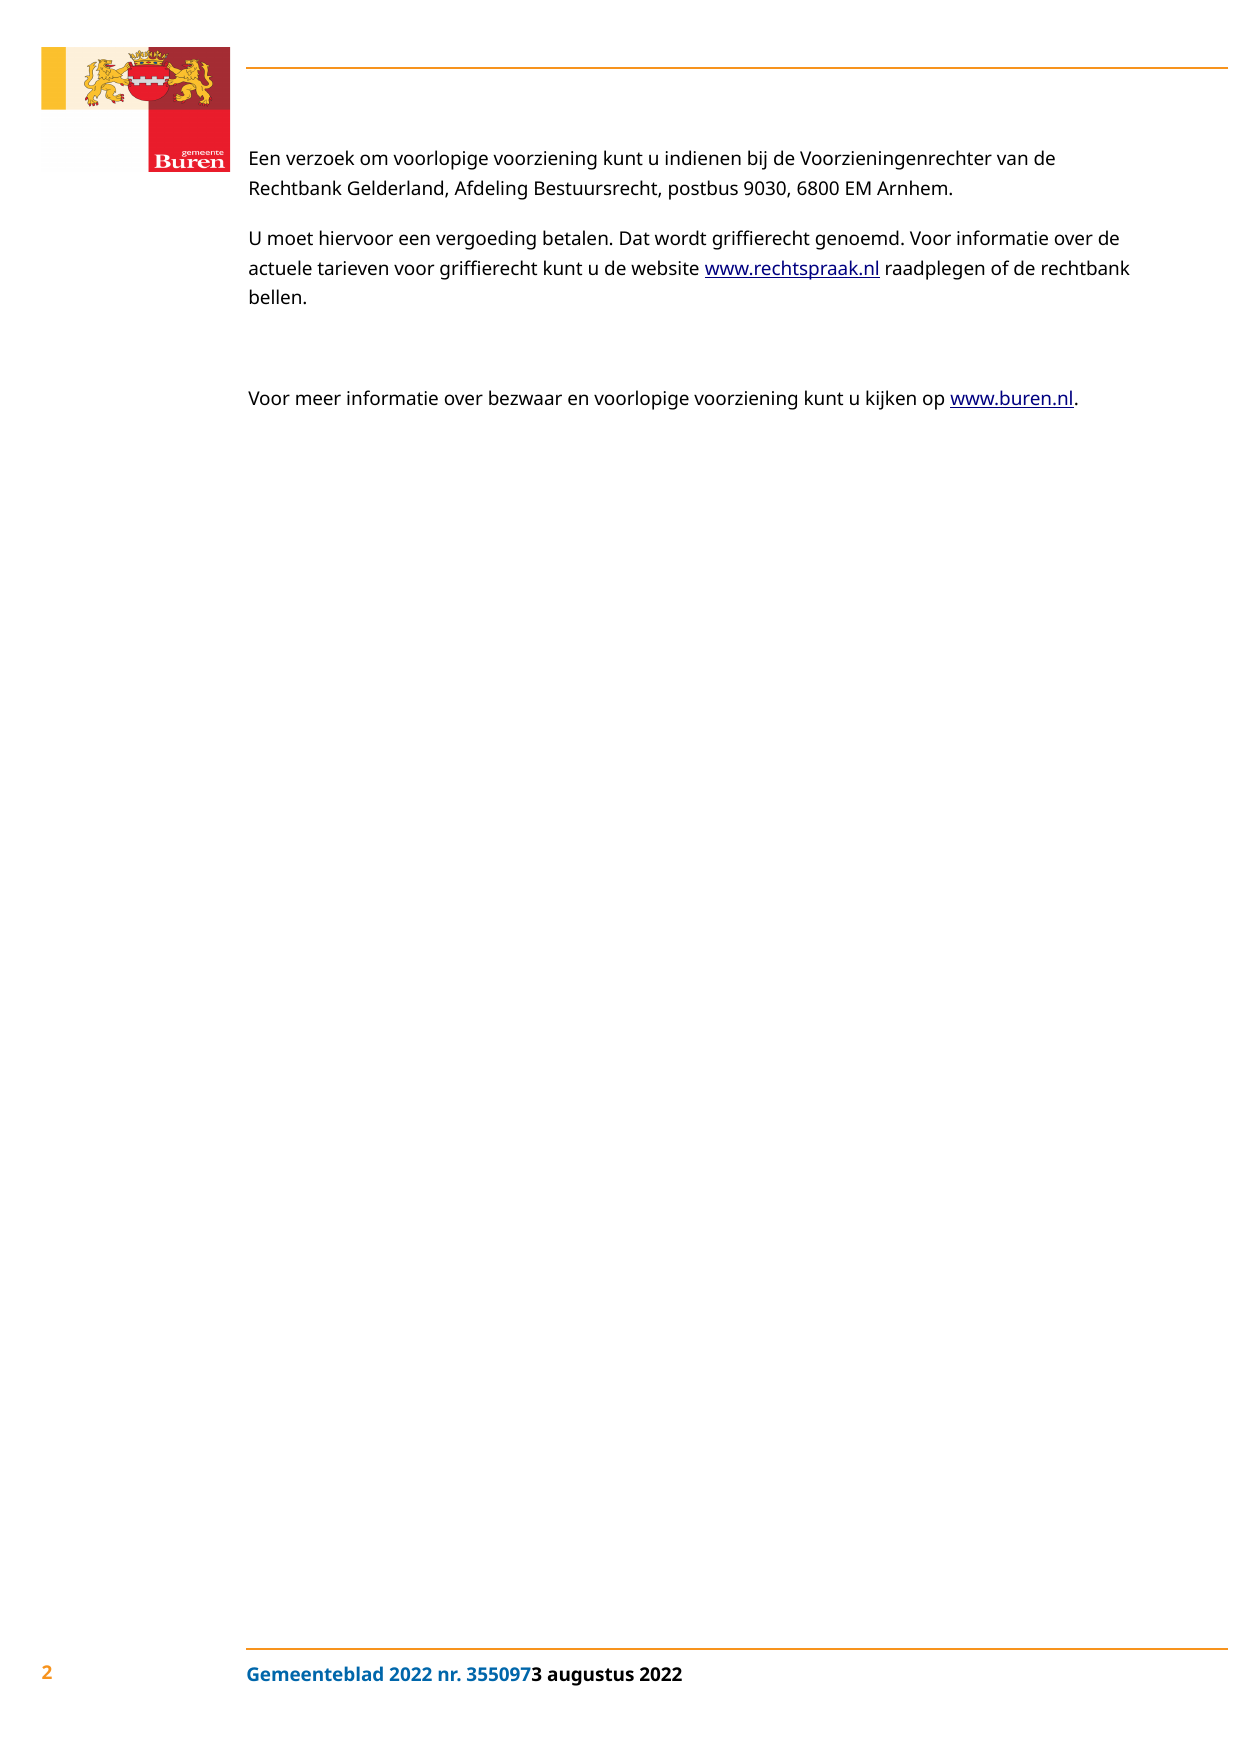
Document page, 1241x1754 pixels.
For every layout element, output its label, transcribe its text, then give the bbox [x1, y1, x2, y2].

text Een verzoek om voorlopige voorziening kunt u indienen bij de Voorzieningenrechter van de Rechtbank Gelderland, Afdeling Bestuursrecht, postbus 9030, 6800 EM Arnhem. [248, 145, 1152, 201]
text U moet hiervoor een vergoeding betalen. Dat wordt griffierecht genoemd. Voor informatie over de actuele tarieven voor griffierecht kunt u de website www.rechtspraak.nl raadplegen of de rechtbank bellen. [248, 225, 1152, 310]
picture [41, 47, 231, 172]
text Voor meer informatie over bezwaar en voorlopige voorziening kunt u kijken op www.buren.nl. [248, 385, 1152, 411]
